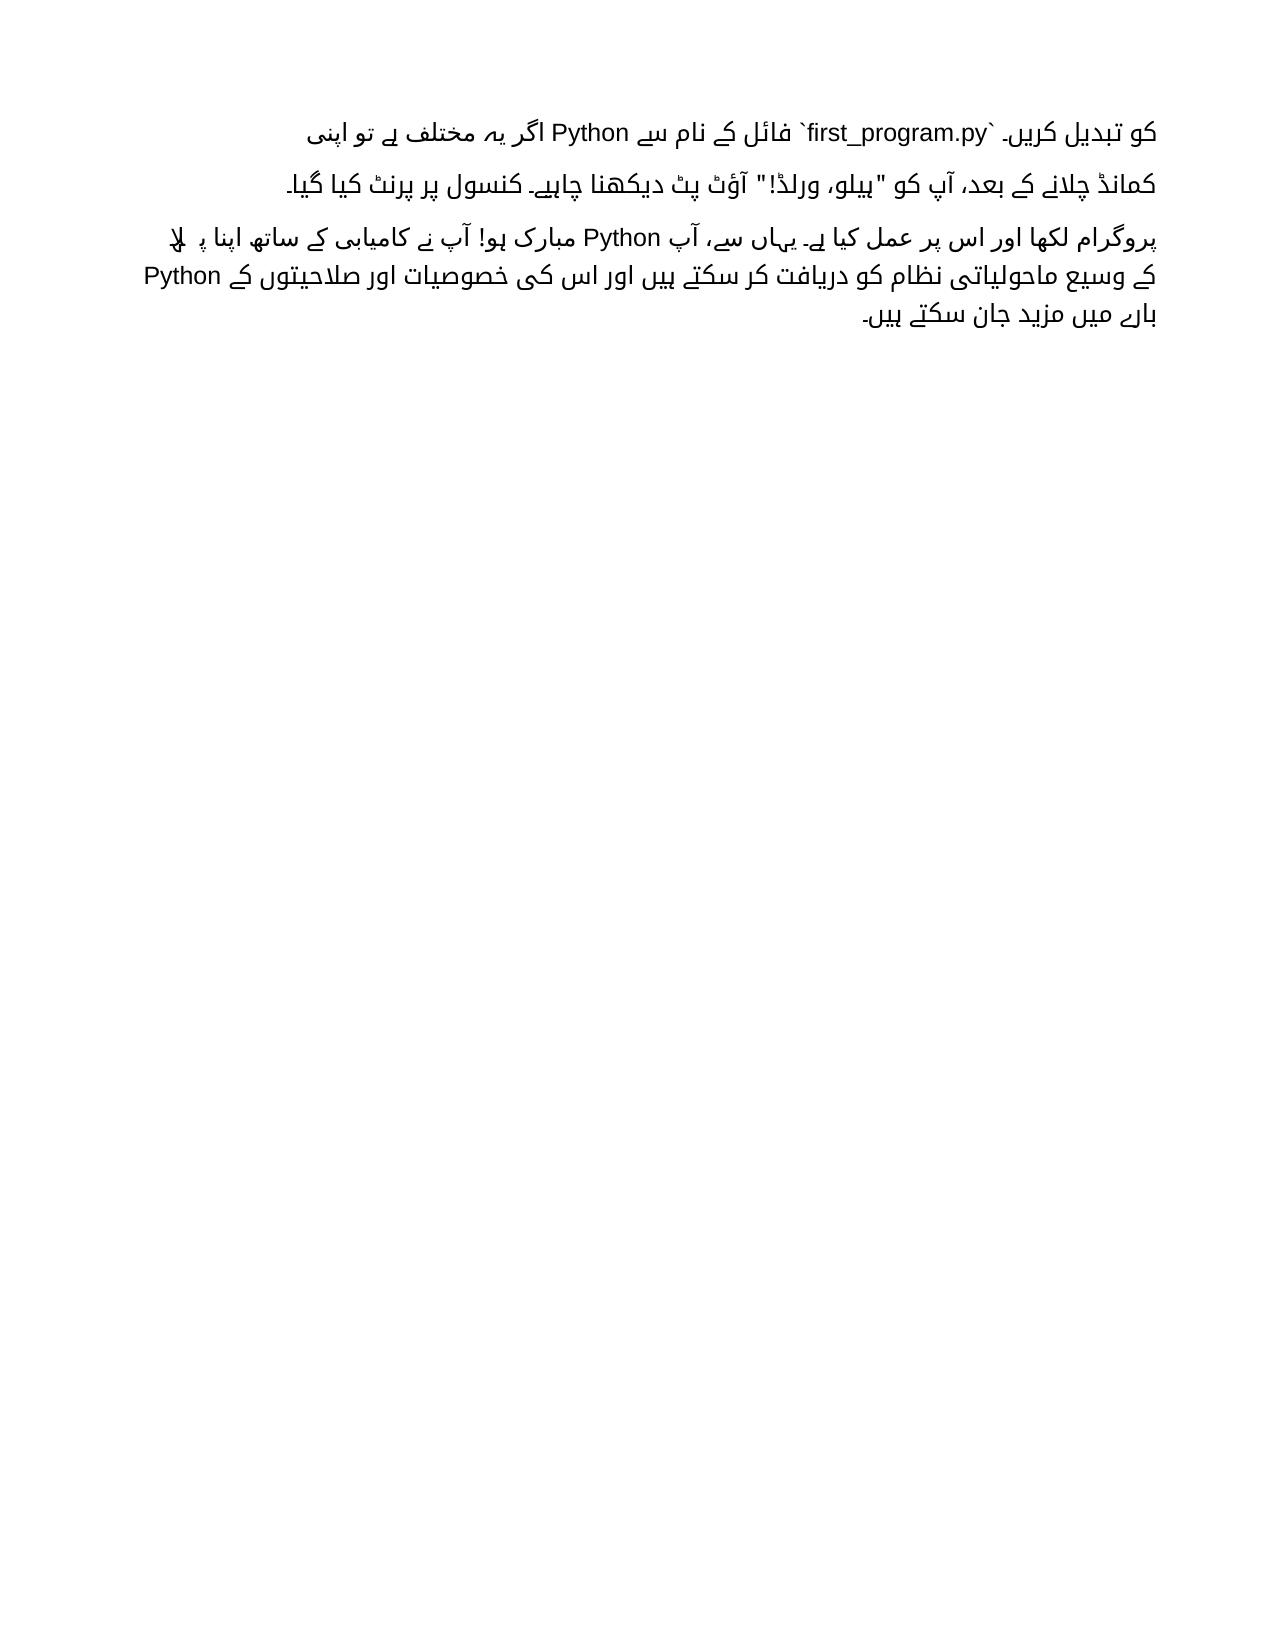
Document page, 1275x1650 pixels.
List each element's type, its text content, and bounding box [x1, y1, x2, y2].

text مبارک ہو! آپ نے کامیابی کے ساتھ اپنا پہلا Python پروگرام لکھا اور اس پر عمل کیا ہے۔ یہاں سے، آپ Python کے وسیع ماحولیاتی نظام کو دریافت کر سکتے ہیں اور اس کی خصوصیات اور صلاحیتوں کے بارے میں مزید جان سکتے ہیں۔ [118, 223, 1157, 332]
text اگر یہ مختلف ہے تو اپنی Python فائل کے نام سے `first_program.py` کو تبدیل کریں۔ [118, 118, 1157, 152]
text کمانڈ چلانے کے بعد، آپ کو "ہیلو، ورلڈ!" آؤٹ پٹ دیکھنا چاہیے۔ کنسول پر پرنٹ کیا گیا۔ [118, 171, 1157, 204]
